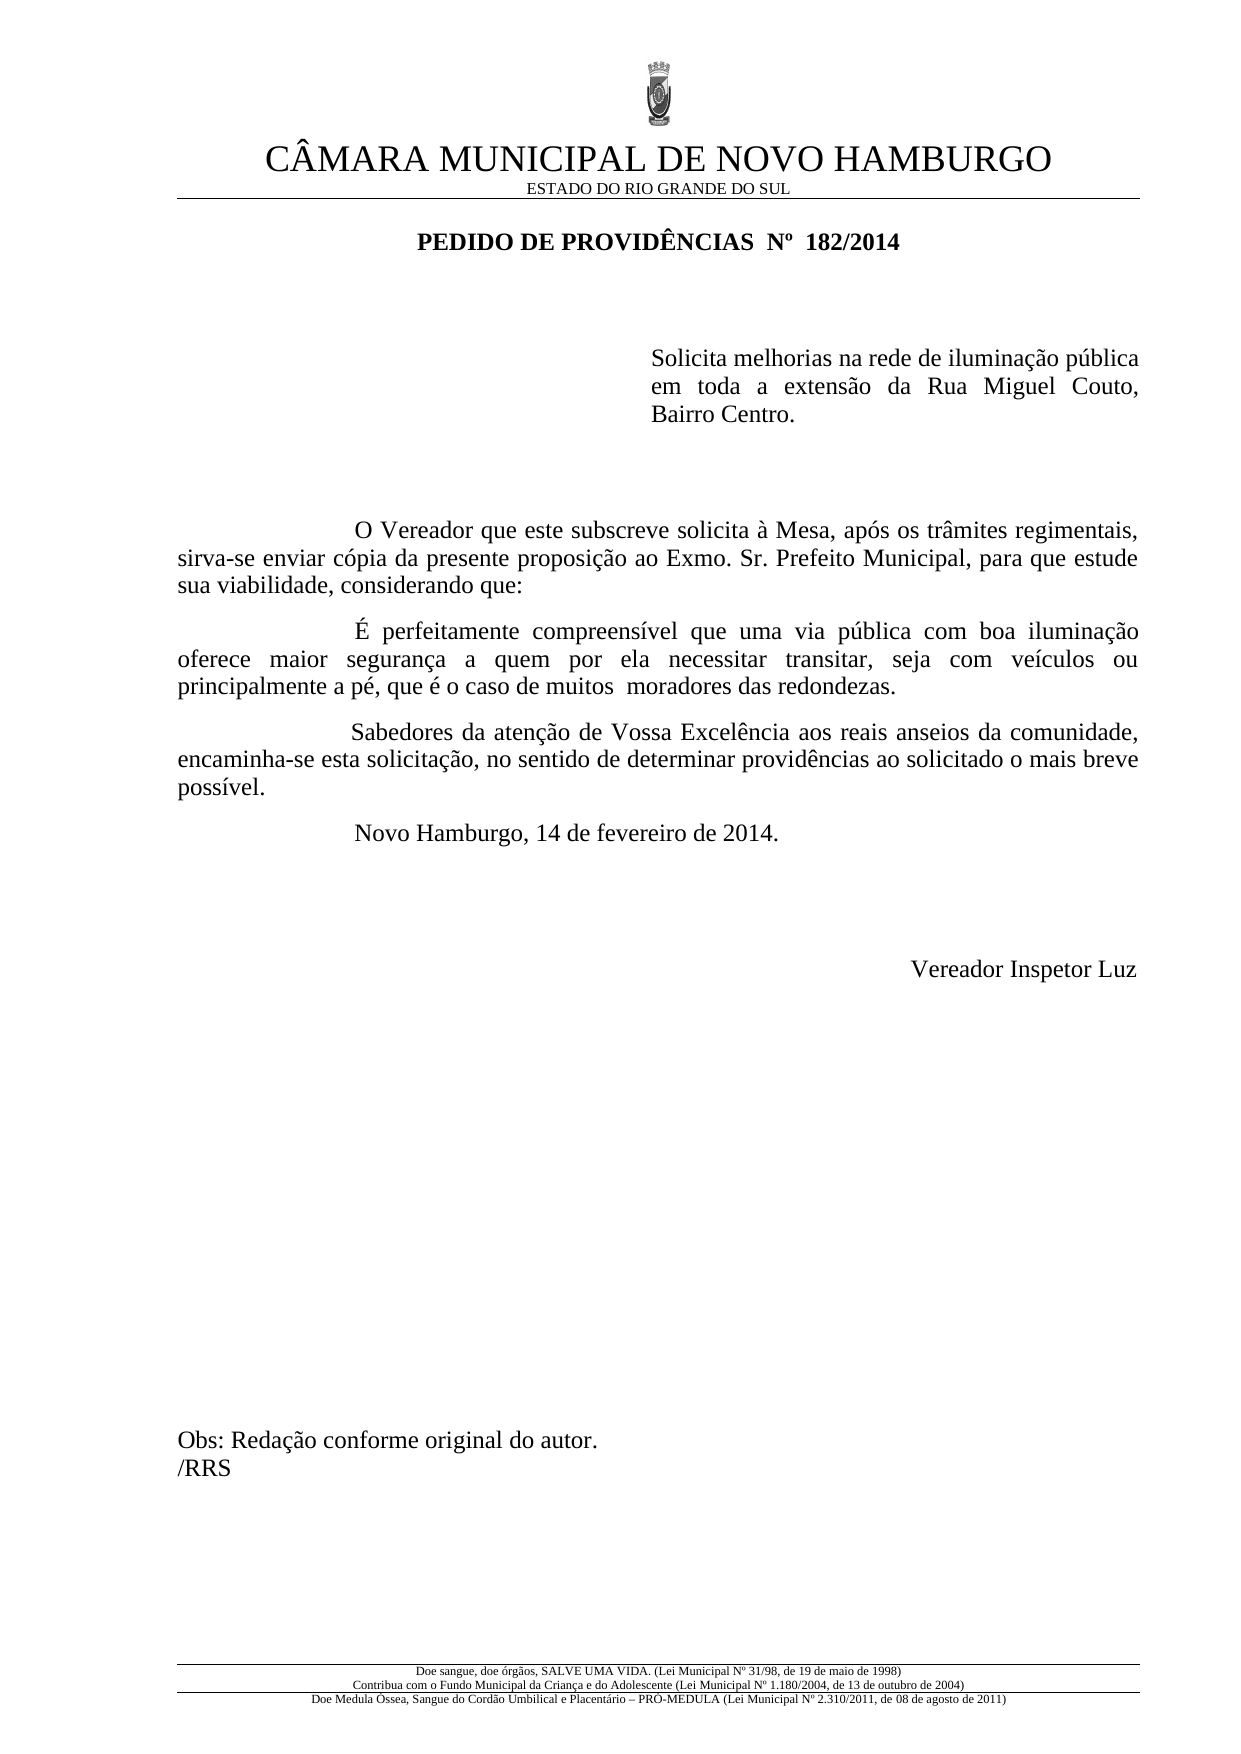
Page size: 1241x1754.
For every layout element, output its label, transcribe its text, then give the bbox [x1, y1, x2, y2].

text Vereador Inspetor Luz [177, 955, 1140, 983]
text Novo Hamburgo, 14 de fevereiro de 2014. [177, 819, 1140, 846]
text Solicita melhorias na rede de iluminação pública em toda a extensão da Rua Miguel Couto, Bairro Centro. [651, 344, 1140, 428]
text Sabedores da atenção de Vossa Excelência aos reais anseios da comunidade, encaminha-se esta solicitação, no sentido de determinar providências ao solicitado o mais breve possível. [177, 718, 1140, 801]
text PEDIDO DE PROVIDÊNCIAS Nº 182/2014 [177, 228, 1140, 256]
text O Vereador que este subscreve solicita à Mesa, após os trâmites regimentais, sirva-se enviar cópia da presente proposição ao Exmo. Sr. Prefeito Municipal, para que estude sua viabilidade, considerando que: [177, 516, 1140, 599]
text /RRS [177, 1454, 1140, 1481]
text É perfeitamente compreensível que uma via pública com boa iluminação oferece maior segurança a quem por ela necessitar transitar, seja com veículos ou principalmente a pé, que é o caso de muitos moradores das redondezas. [177, 617, 1140, 700]
text Obs: Redação conforme original do autor. [177, 1426, 1140, 1454]
